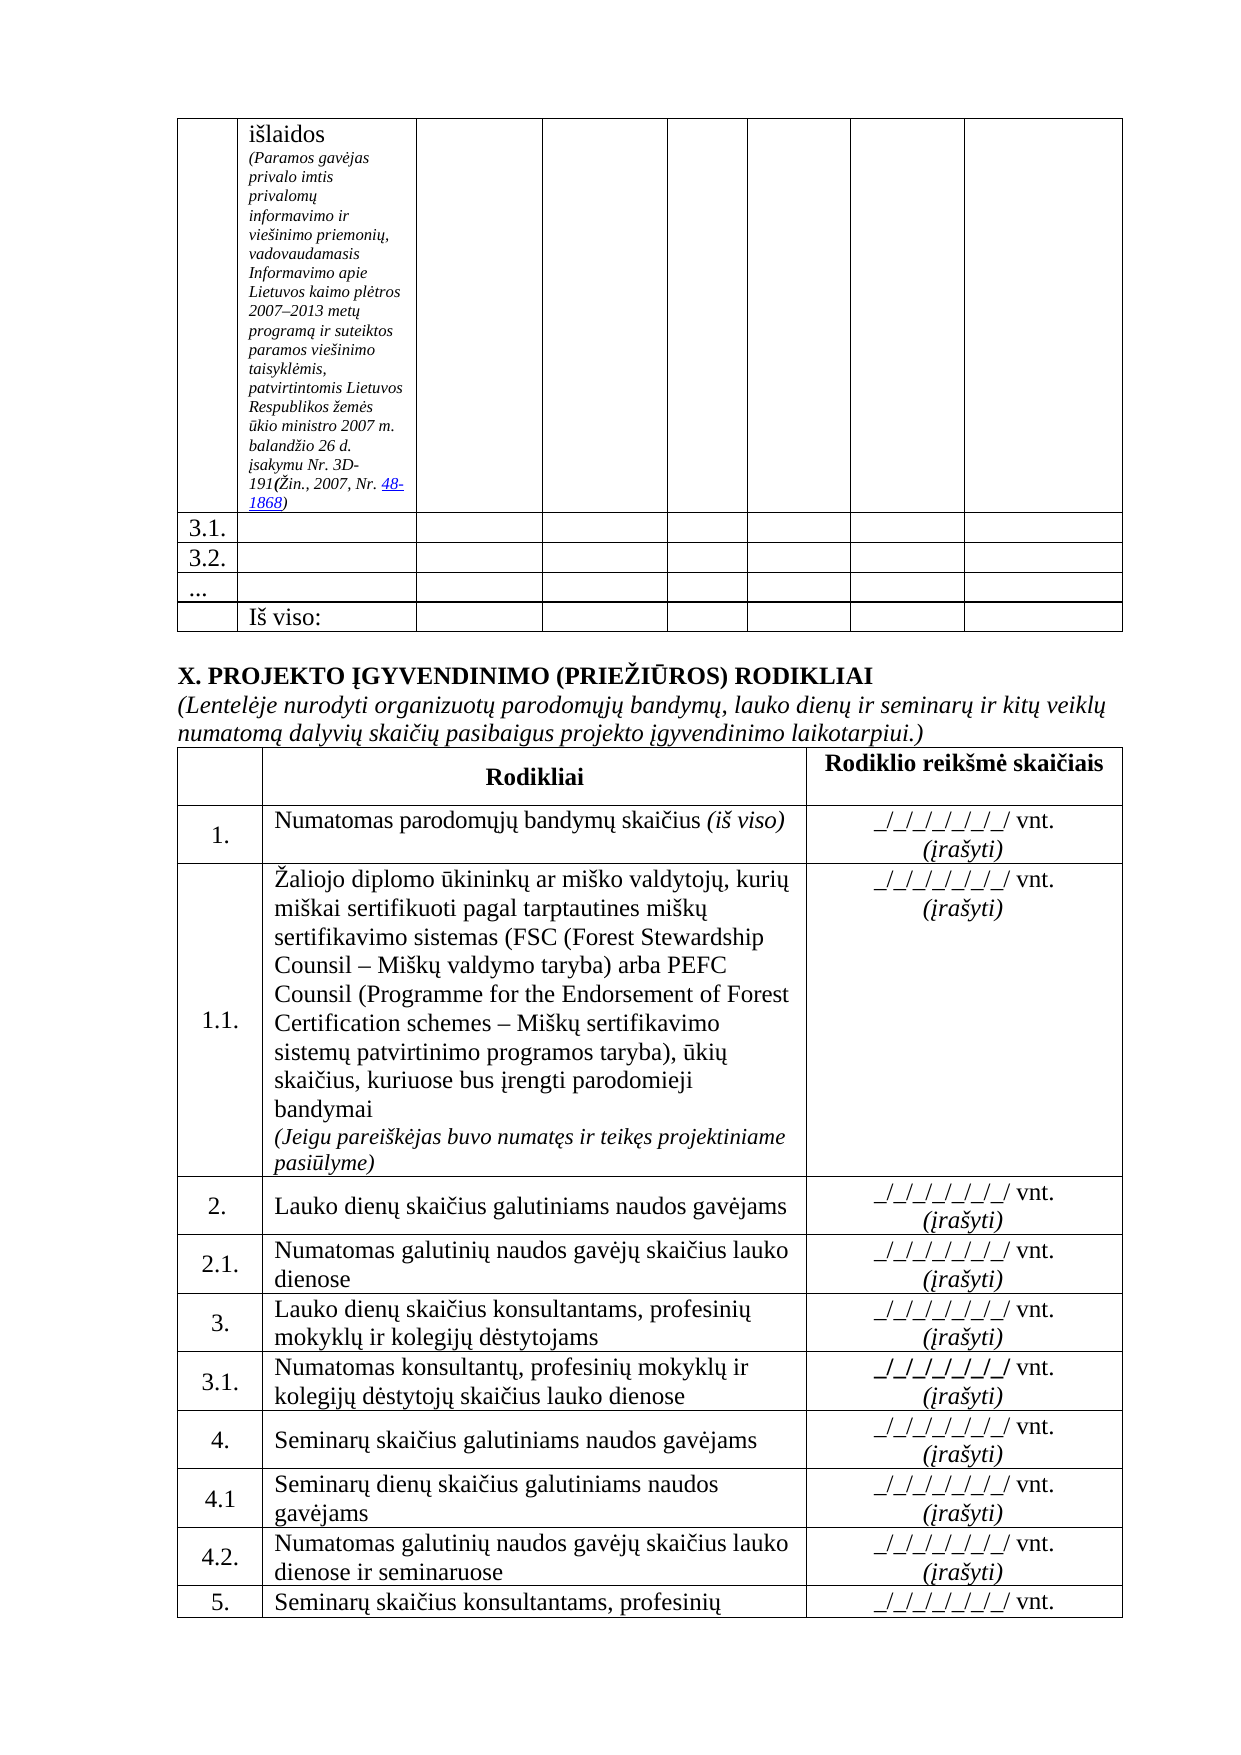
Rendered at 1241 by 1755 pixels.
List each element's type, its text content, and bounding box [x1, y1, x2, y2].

table_cell [668, 573, 747, 601]
table_cell Seminarų skaičius galutiniams naudos gavėjams [263, 1411, 806, 1468]
table_cell [417, 543, 542, 572]
table_cell Lauko dienų skaičius konsultantams, profesinių mokyklų ir kolegijų dėstytojams [263, 1294, 806, 1351]
table_cell [543, 513, 667, 542]
table_cell [668, 119, 747, 512]
table_cell [668, 513, 747, 542]
table_cell [238, 573, 416, 601]
table_cell 4.2. [178, 1528, 262, 1585]
table_cell [965, 513, 1122, 542]
table_cell 4.1 [178, 1469, 262, 1527]
table_cell 3.1. [178, 513, 237, 542]
table_cell 1. [178, 806, 262, 863]
table_cell Žaliojo diplomo ūkininkų ar miško valdytojų, kurių miškai sertifikuoti pagal tarptautines miškų sertifikavimo sistemas (FSC (Forest Stewardship Counsil – Miškų valdymo taryba) arba PEFC Counsil (Programme for the Endorsement of Forest Certification schemes – Miškų sertifikavimo sistemų patvirtinimo programos taryba), ūkių skaičius, kuriuose bus įrengti parodomieji bandymai (Jeigu pareiškėjas buvo numatęs ir teikęs projektiniame pasiūlyme) [263, 864, 806, 1176]
table_cell Numatomas parodomųjų bandymų skaičius (iš viso) [263, 806, 806, 863]
table_cell Lauko dienų skaičius galutiniams naudos gavėjams [263, 1177, 806, 1234]
table_cell [543, 603, 667, 631]
table_cell [851, 573, 964, 601]
table_cell [851, 603, 964, 631]
table_cell _/_/_/_/_/_/_/ vnt. (įrašyti) [807, 864, 1122, 1176]
table_cell [851, 513, 964, 542]
table_cell [178, 603, 237, 631]
table_header [178, 748, 262, 804]
table_cell [965, 119, 1122, 512]
table_cell [748, 543, 850, 572]
table_cell _/_/_/_/_/_/_/ vnt. (įrašyti) [807, 1235, 1122, 1293]
table_cell [417, 573, 542, 601]
table_cell [748, 119, 850, 512]
table_cell Seminarų dienų skaičius galutiniams naudos gavėjams [263, 1469, 806, 1527]
table_cell 2.1. [178, 1235, 262, 1293]
table_cell _/_/_/_/_/_/_/ vnt. [807, 1586, 1122, 1617]
table_cell [851, 543, 964, 572]
table_cell Seminarų skaičius konsultantams, profesinių [263, 1586, 806, 1617]
table_cell [543, 573, 667, 601]
table_cell 3.2. [178, 543, 237, 572]
table_cell ... [178, 573, 237, 601]
table_cell _/_/_/_/_/_/_/ vnt. (įrašyti) [807, 1528, 1122, 1585]
table_header Rodikliai [263, 748, 806, 804]
table_cell [748, 513, 850, 542]
table_cell _/_/_/_/_/_/_/ vnt. (įrašyti) [807, 1294, 1122, 1351]
table_cell [668, 603, 747, 631]
table_cell 3.1. [178, 1352, 262, 1410]
table_cell 1.1. [178, 864, 262, 1176]
table_cell [965, 543, 1122, 572]
table_cell [417, 513, 542, 542]
table_cell [851, 119, 964, 512]
table_cell [748, 603, 850, 631]
table_cell 4. [178, 1411, 262, 1468]
table_cell [417, 603, 542, 631]
table_cell [238, 513, 416, 542]
table_cell _/_/_/_/_/_/_/ vnt. (įrašyti) [807, 806, 1122, 863]
table_cell [748, 573, 850, 601]
table_cell _/_/_/_/_/_/_/ vnt. (įrašyti) [807, 1177, 1122, 1234]
table_cell Iš viso: [238, 603, 416, 631]
table_cell 5. [178, 1586, 262, 1617]
table_cell _/_/_/_/_/_/_/ vnt. (įrašyti) [807, 1352, 1122, 1410]
table_cell Numatomas galutinių naudos gavėjų skaičius lauko dienose [263, 1235, 806, 1293]
table_header Rodiklio reikšmė skaičiais [807, 748, 1122, 804]
text X. Projekto įgyvendinimo (PRIEŽIŪROS) rodikliai [177, 661, 1122, 690]
table_cell 2. [178, 1177, 262, 1234]
table_cell [417, 119, 542, 512]
table_cell 3. [178, 1294, 262, 1351]
table_cell _/_/_/_/_/_/_/ vnt. (įrašyti) [807, 1411, 1122, 1468]
table_cell [543, 119, 667, 512]
table_cell [543, 543, 667, 572]
table_cell išlaidos (Paramos gavėjas privalo imtis privalomų informavimo ir viešinimo priemonių, vadovaudamasis Informavimo apie Lietuvos kaimo plėtros 2007–2013 metų programą ir suteiktos paramos viešinimo taisyklėmis, patvirtintomis Lietuvos Respublikos žemės ūkio ministro 2007 m. balandžio 26 d. įsakymu Nr. 3D-191(Žin., 2007, Nr. 48-1868) [238, 119, 416, 512]
table_cell [238, 543, 416, 572]
table_cell [668, 543, 747, 572]
text (Lentelėje nurodyti organizuotų parodomųjų bandymų, lauko dienų ir seminarų ir kitų veiklų numatomą dalyvių skaičių pasibaigus projekto įgyvendinimo laikotarpiui.) [177, 690, 1122, 747]
table_cell Numatomas galutinių naudos gavėjų skaičius lauko dienose ir seminaruose [263, 1528, 806, 1585]
table_cell Numatomas konsultantų, profesinių mokyklų ir kolegijų dėstytojų skaičius lauko dienose [263, 1352, 806, 1410]
table_cell _/_/_/_/_/_/_/ vnt. (įrašyti) [807, 1469, 1122, 1527]
table_cell [965, 603, 1122, 631]
table_cell [178, 119, 237, 512]
table_cell [965, 573, 1122, 601]
